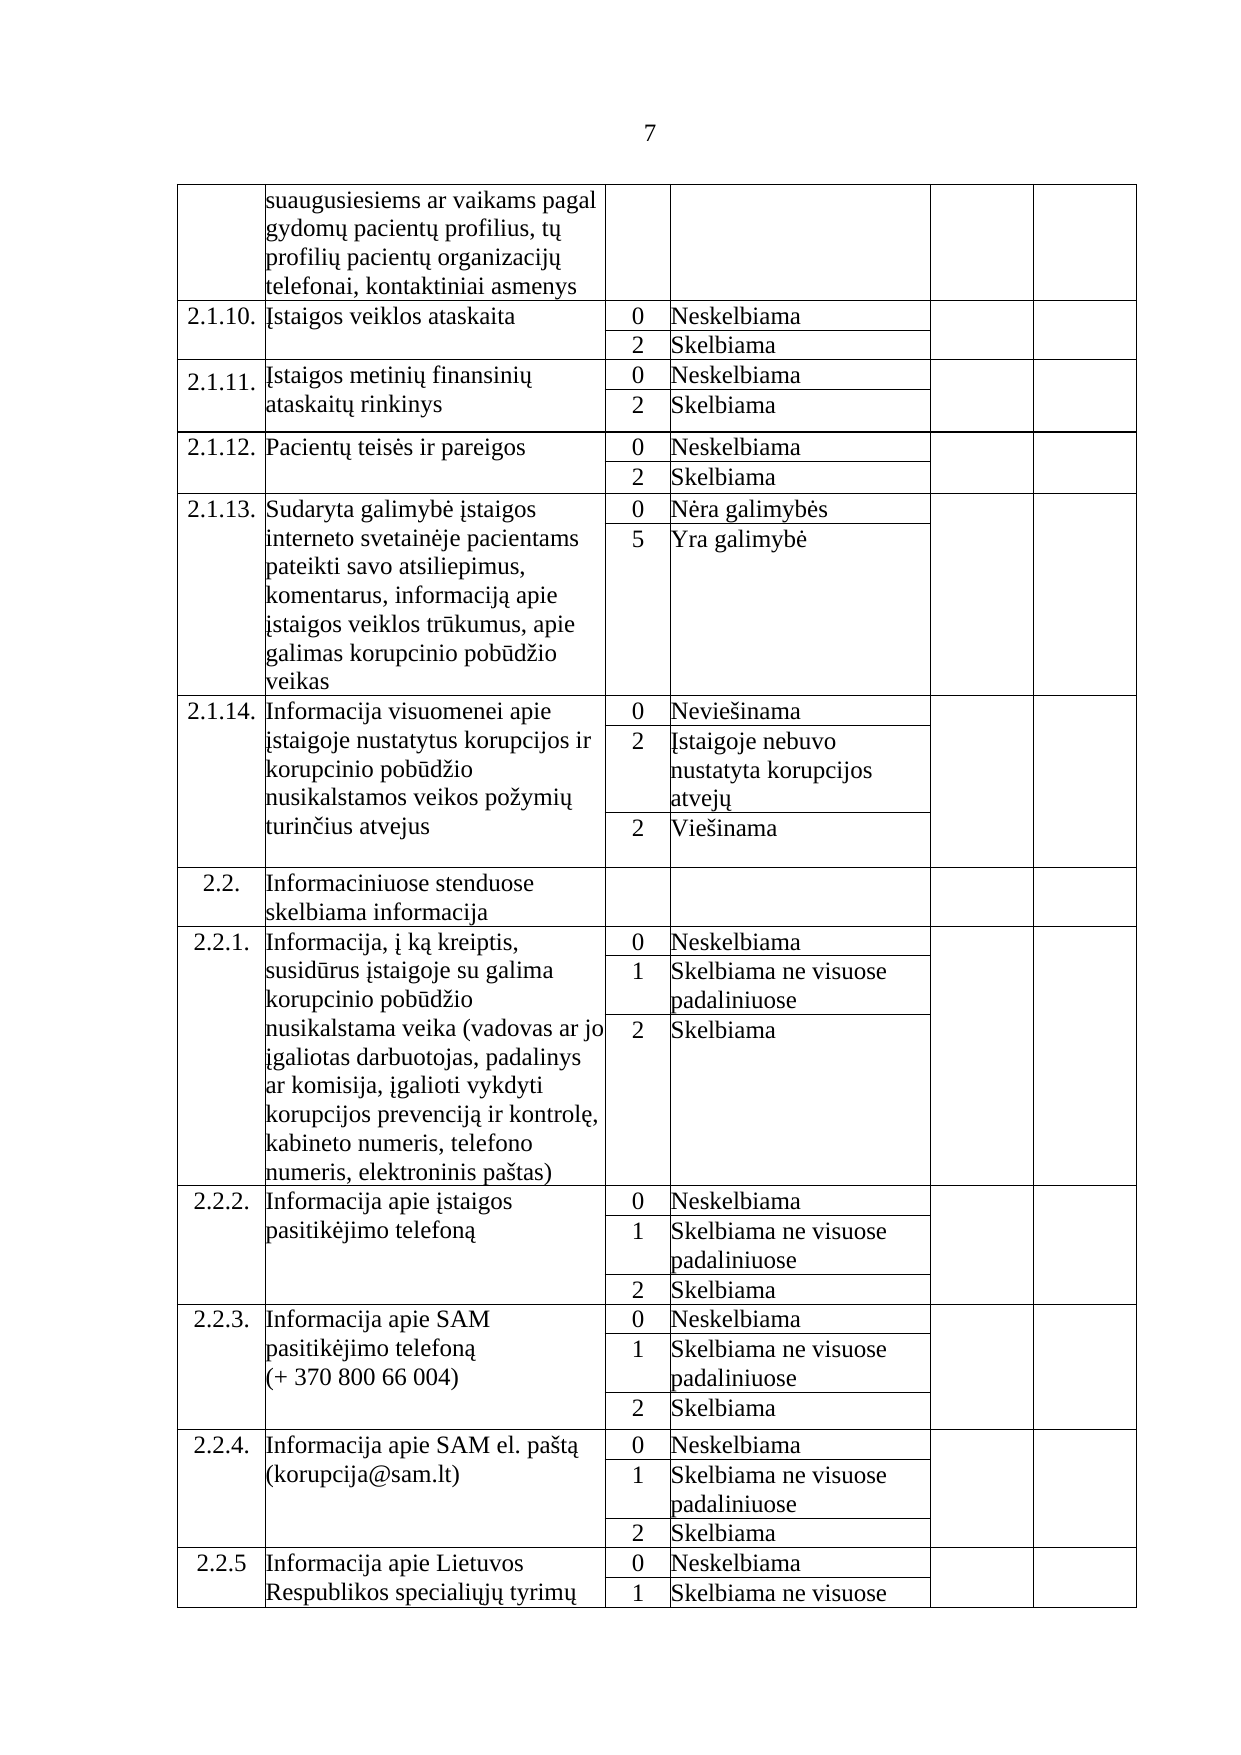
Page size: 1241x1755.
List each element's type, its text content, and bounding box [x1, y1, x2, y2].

table_cell Neskelbiama [671, 360, 930, 389]
table_cell [1034, 696, 1136, 867]
table_cell 2.2.5 [178, 1548, 265, 1607]
table_cell 1 [606, 1334, 670, 1392]
table_cell Neskelbiama [671, 433, 930, 461]
table_cell Neskelbiama [671, 1430, 930, 1459]
table_cell 0 [606, 927, 670, 955]
table_cell Neskelbiama [671, 1186, 930, 1215]
table_cell [931, 185, 1033, 300]
table_cell 2.1.14. [178, 696, 265, 867]
table_cell Neskelbiama [671, 1305, 930, 1333]
table_cell Neskelbiama [671, 1548, 930, 1577]
table_cell 2 [606, 390, 670, 431]
table_cell 2.1.10. [178, 301, 265, 359]
table_cell 2.2.4. [178, 1430, 265, 1547]
table_cell 2.1.13. [178, 494, 265, 695]
table_cell 2.2.1. [178, 927, 265, 1185]
table_cell suaugusiesiems ar vaikams pagal gydomų pacientų profilius, tų profilių pacientų organizacijų telefonai, kontaktiniai asmenys [266, 185, 605, 300]
table_cell Nėra galimybės [671, 494, 930, 523]
table_cell 1 [606, 1216, 670, 1274]
table_cell Skelbiama ne visuose padaliniuose [671, 956, 930, 1014]
table_cell 0 [606, 360, 670, 389]
table_cell Pacientų teisės ir pareigos [266, 433, 605, 493]
table_cell 1 [606, 1460, 670, 1517]
table_cell 2 [606, 1275, 670, 1303]
table_cell 2.2. [178, 868, 265, 926]
table_cell Yra galimybė [671, 524, 930, 695]
table_cell Neskelbiama [671, 927, 930, 955]
table_cell Skelbiama [671, 462, 930, 493]
table_cell [931, 433, 1033, 493]
table_cell Skelbiama [671, 1393, 930, 1429]
table_cell 0 [606, 301, 670, 329]
table_cell Įstaigos metinių finansinių ataskaitų rinkinys [266, 360, 605, 431]
table_cell [178, 185, 265, 300]
table_cell Neskelbiama [671, 301, 930, 329]
table_cell [1034, 494, 1136, 695]
table_cell [931, 868, 1033, 926]
table_cell [931, 1548, 1033, 1607]
table_cell 2 [606, 726, 670, 812]
table_cell [931, 360, 1033, 431]
table_cell [931, 1430, 1033, 1547]
table_cell Sudaryta galimybė įstaigos interneto svetainėje pacientams pateikti savo atsiliepimus, komentarus, informaciją apie įstaigos veiklos trūkumus, apie galimas korupcinio pobūdžio veikas [266, 494, 605, 695]
table_cell Neviešinama [671, 696, 930, 725]
table_cell 2 [606, 813, 670, 867]
table_cell Skelbiama [671, 1519, 930, 1547]
table_cell Įstaigos veiklos ataskaita [266, 301, 605, 359]
table_cell [931, 494, 1033, 695]
table_cell [931, 696, 1033, 867]
table_cell 1 [606, 956, 670, 1014]
table_cell 2.1.12. [178, 433, 265, 493]
table_cell 0 [606, 433, 670, 461]
table_cell 2.1.11. [178, 360, 265, 431]
table_cell 5 [606, 524, 670, 695]
table_cell Skelbiama [671, 331, 930, 359]
table_cell [931, 1305, 1033, 1429]
table_cell Skelbiama [671, 390, 930, 431]
table_cell [1034, 868, 1136, 926]
table_cell 2 [606, 462, 670, 493]
table_cell [1034, 1186, 1136, 1303]
table_cell Skelbiama ne visuose [671, 1578, 930, 1607]
table_cell [1034, 360, 1136, 431]
table_cell Skelbiama ne visuose padaliniuose [671, 1460, 930, 1517]
table_cell Skelbiama ne visuose padaliniuose [671, 1334, 930, 1392]
table_cell [606, 185, 670, 300]
table_cell Informacija apie Lietuvos Respublikos specialiųjų tyrimų [266, 1548, 605, 1607]
table_cell 0 [606, 1186, 670, 1215]
table_cell 0 [606, 494, 670, 523]
table_cell 0 [606, 1548, 670, 1577]
table_cell 2.2.2. [178, 1186, 265, 1303]
table_cell 2 [606, 1519, 670, 1547]
table_cell Skelbiama ne visuose padaliniuose [671, 1216, 930, 1274]
table_cell Skelbiama [671, 1015, 930, 1185]
table_cell [1034, 1548, 1136, 1607]
table_cell [1034, 433, 1136, 493]
table_cell [1034, 1305, 1136, 1429]
table_cell Viešinama [671, 813, 930, 867]
table_cell [606, 868, 670, 926]
table_cell 0 [606, 1430, 670, 1459]
table_cell [1034, 301, 1136, 359]
table_cell 2 [606, 331, 670, 359]
table_cell [671, 868, 930, 926]
table_cell [671, 185, 930, 300]
table_cell 2.2.3. [178, 1305, 265, 1429]
table_cell [1034, 927, 1136, 1185]
table_cell [1034, 185, 1136, 300]
table_cell 2 [606, 1015, 670, 1185]
table_cell Skelbiama [671, 1275, 930, 1303]
table_cell Informacija apie SAM pasitikėjimo telefoną (+ 370 800 66 004) [266, 1305, 605, 1429]
table_cell [931, 927, 1033, 1185]
table_cell Informacija apie įstaigos pasitikėjimo telefoną [266, 1186, 605, 1303]
table_cell Įstaigoje nebuvo nustatyta korupcijos atvejų [671, 726, 930, 812]
table_cell 0 [606, 696, 670, 725]
table_cell 1 [606, 1578, 670, 1607]
table_cell Informacija, į ką kreiptis, susidūrus įstaigoje su galima korupcinio pobūdžio nusikalstama veika (vadovas ar jo įgaliotas darbuotojas, padalinys ar komisija, įgalioti vykdyti korupcijos prevenciją ir kontrolę, kabineto numeris, telefono numeris, elektroninis paštas) [266, 927, 605, 1185]
table_cell Informacija apie SAM el. paštą (korupcija@sam.lt) [266, 1430, 605, 1547]
table_cell [931, 301, 1033, 359]
table_cell Informacija visuomenei apie įstaigoje nustatytus korupcijos ir korupcinio pobūdžio nusikalstamos veikos požymių turinčius atvejus [266, 696, 605, 867]
table_cell [931, 1186, 1033, 1303]
table_cell Informaciniuose stenduose skelbiama informacija [266, 868, 605, 926]
table_cell [1034, 1430, 1136, 1547]
table_cell 2 [606, 1393, 670, 1429]
table_cell 0 [606, 1305, 670, 1333]
